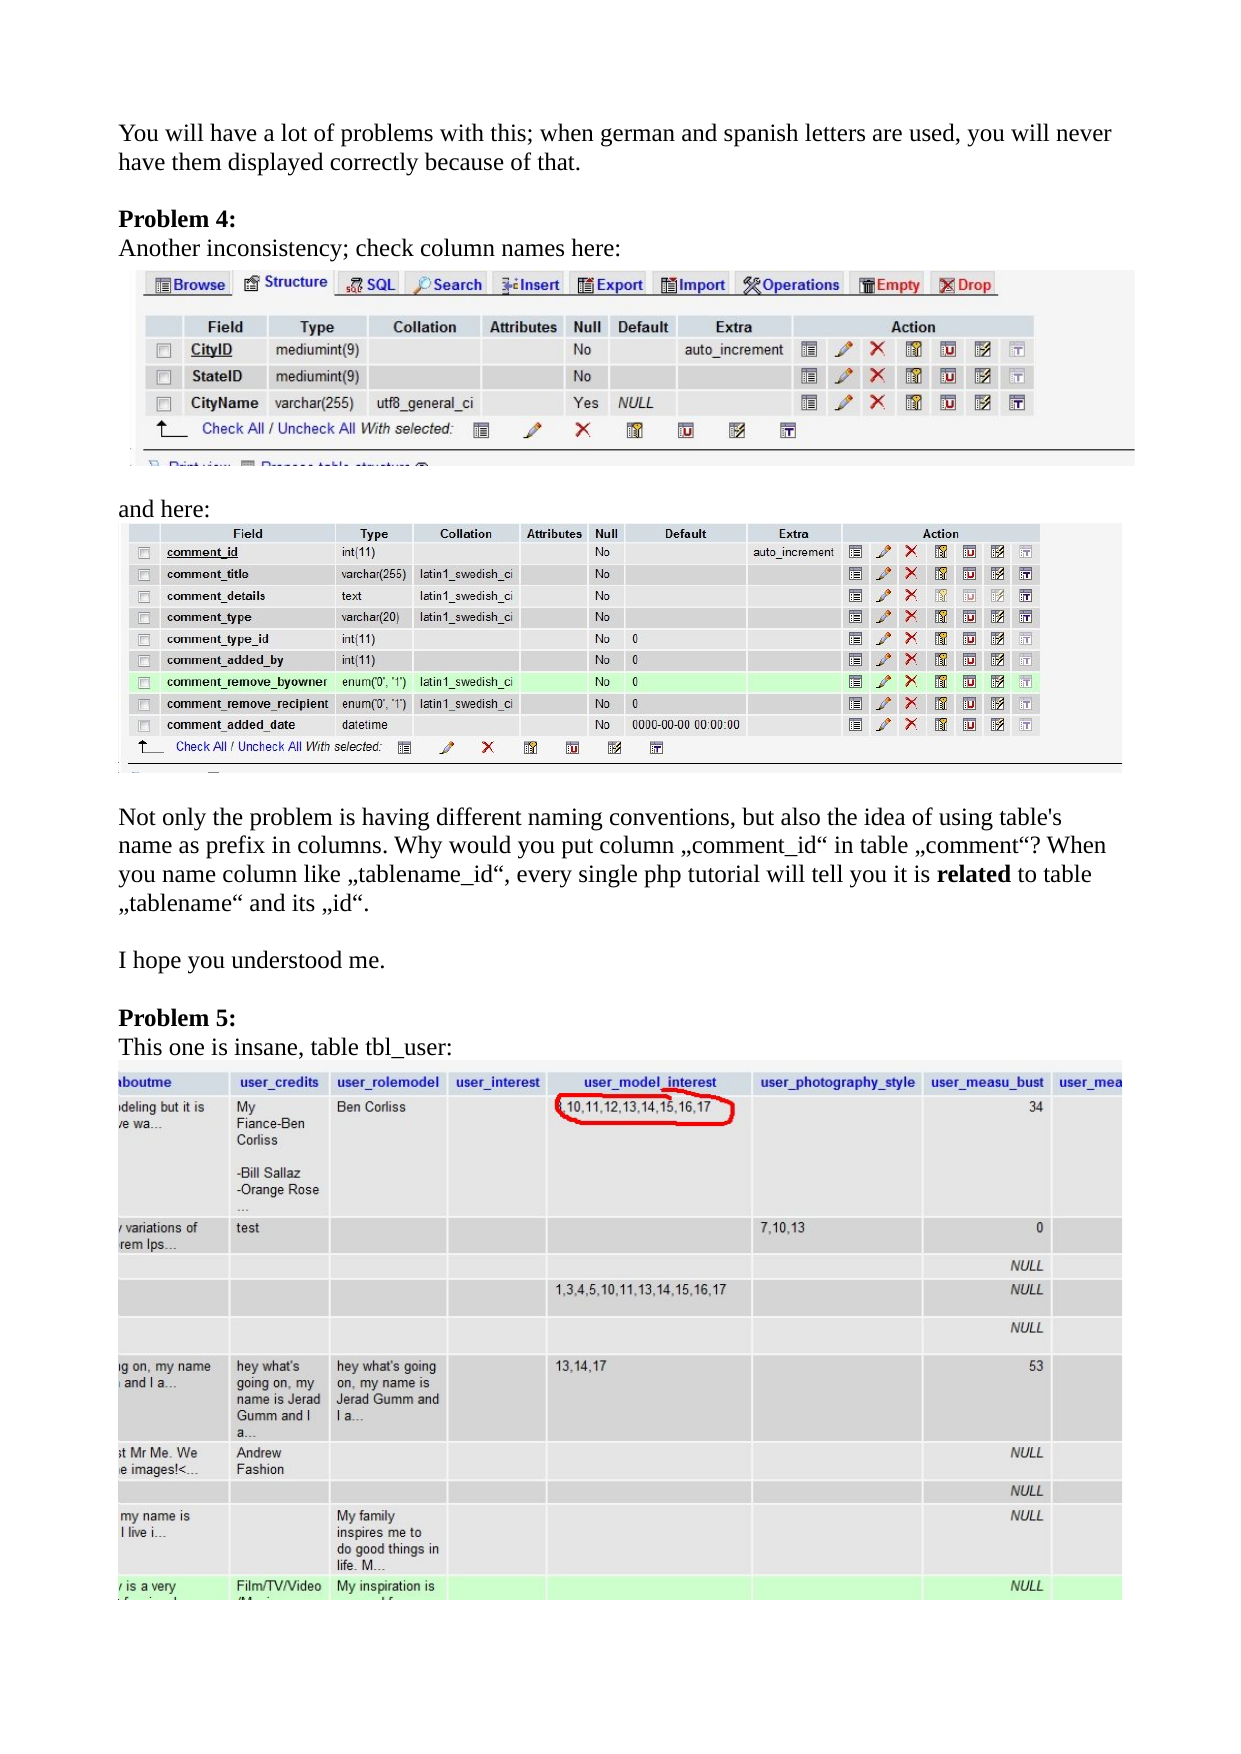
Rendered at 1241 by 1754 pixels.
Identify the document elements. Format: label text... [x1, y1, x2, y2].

picture [130, 270, 1135, 466]
text and here: [118, 494, 1122, 523]
text You will have a lot of problems with this; when german and spanish letters are used, you will never have them displayed correctly because of that. [118, 118, 1122, 176]
text Not only the problem is having different naming conventions, but also the idea of using table's name as prefix in columns. Why would you put column „comment_id“ in table „comment“? When you name column like „tablename_id“, every single php tutorial will tell you it is related to table „tablename“ and its „id“. [118, 802, 1122, 917]
picture [118, 523, 1123, 773]
text I hope you understood me. [118, 945, 1122, 974]
text This one is insane, table tbl_user: [118, 1032, 1122, 1060]
text Problem 5: [118, 1003, 1122, 1032]
text Another inconsistency; check column names here: [118, 233, 1122, 262]
picture [118, 1060, 1123, 1600]
text Problem 4: [118, 204, 1122, 233]
